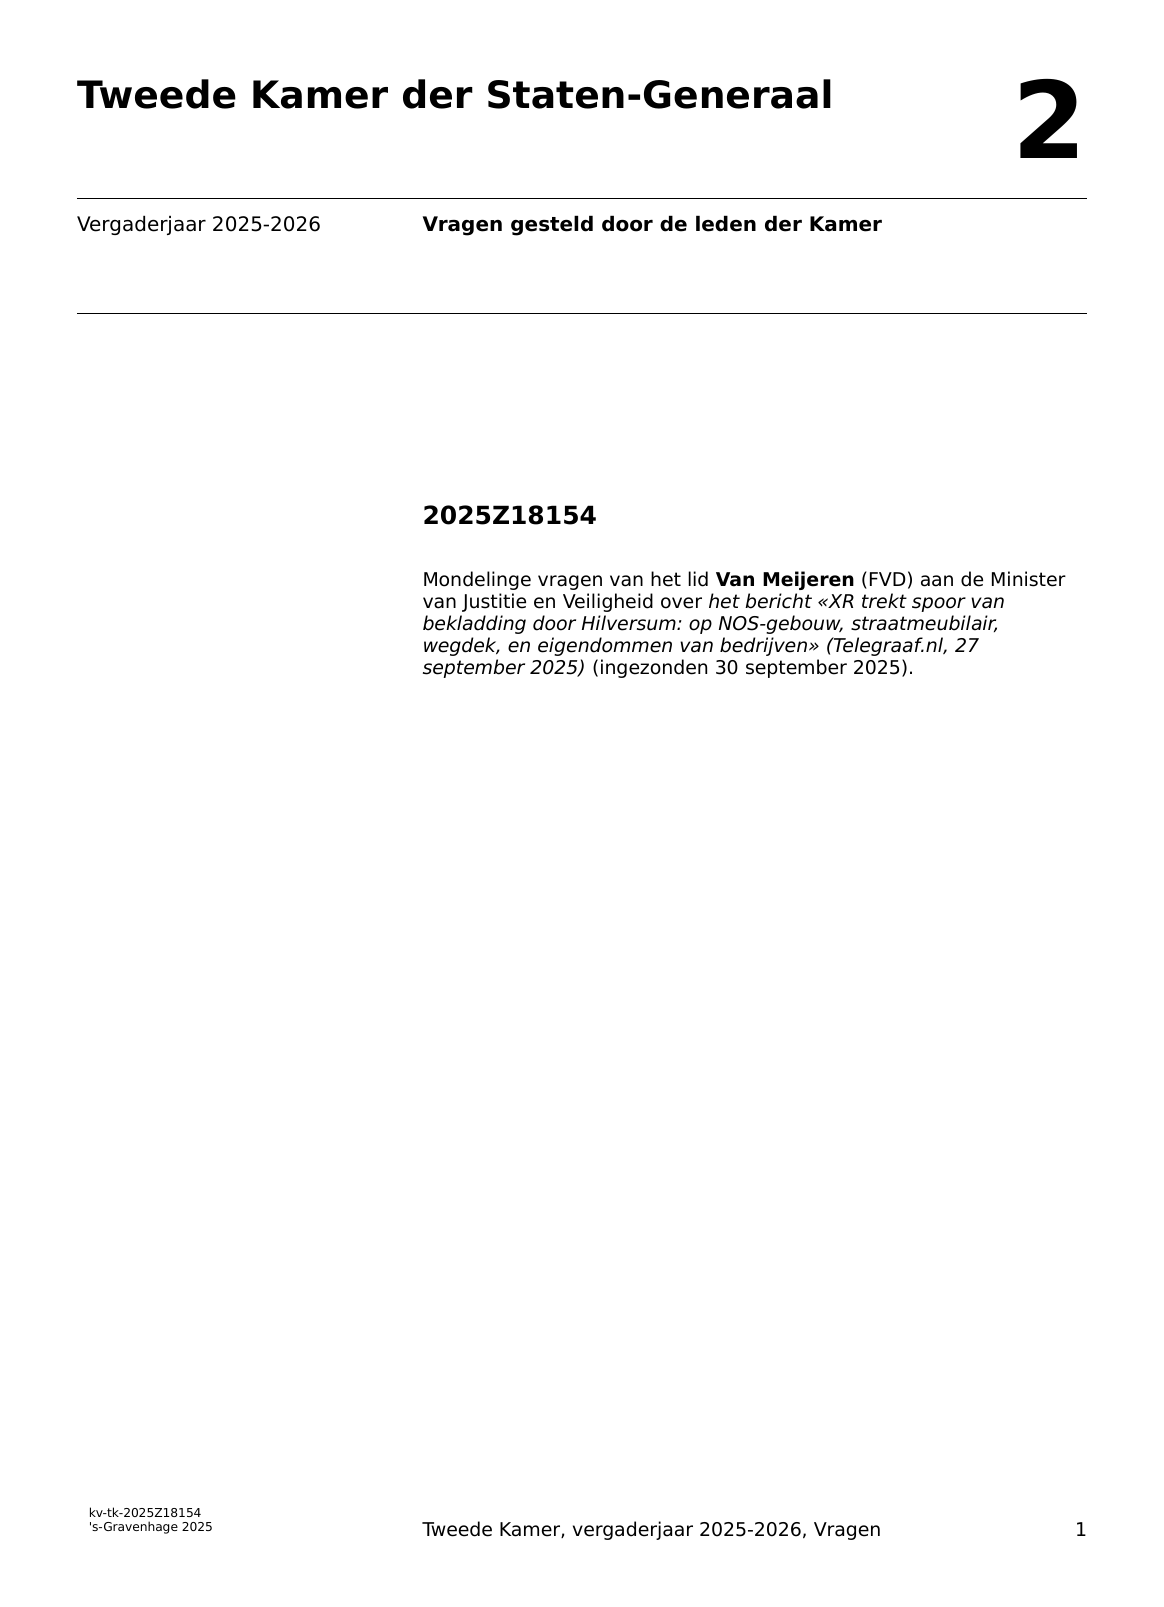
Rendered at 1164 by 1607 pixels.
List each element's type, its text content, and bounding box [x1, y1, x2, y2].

table_cell Vergaderjaar 2025-2026 [77, 199, 422, 313]
text 's-Gravenhage 2025 [88, 1520, 323, 1534]
table_header Tweede Kamer der Staten-Generaal [77, 59, 886, 198]
table_header 2 [886, 59, 1087, 198]
table_cell Vragen gesteld door de leden der Kamer [422, 199, 1087, 313]
text 2025Z18154 [422, 501, 1087, 531]
text Mondelinge vragen van het lid Van Meijeren (FVD) aan de Minister van Justitie en Veiligheid over het bericht «XR trekt spoor van bekladding door Hilversum: op NOS-gebouw, straatmeubilair, wegdek, en eigendommen van bedrijven» (Telegraaf.nl, 27 september 2025) (ingezonden 30 september 2025). [422, 569, 1087, 679]
text kv-tk-2025Z18154 [88, 1506, 323, 1520]
